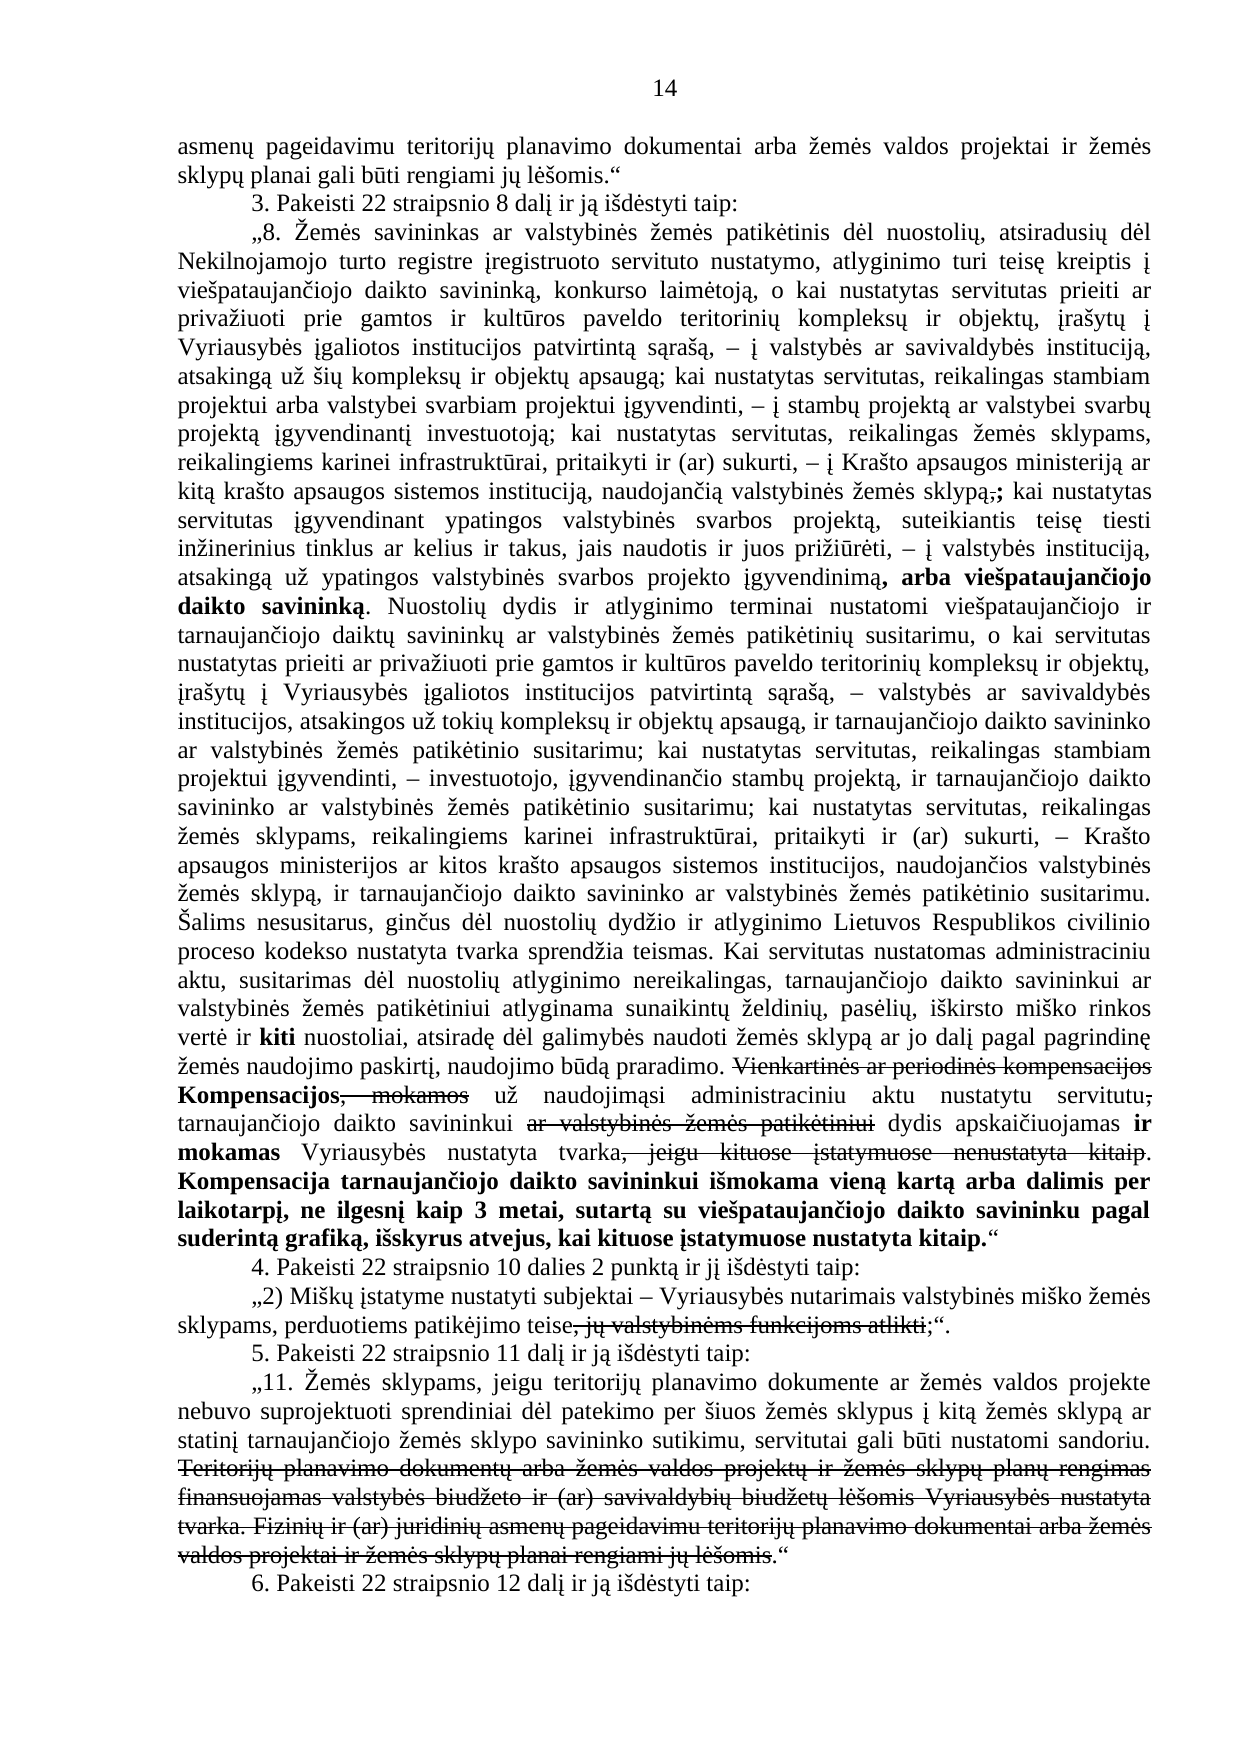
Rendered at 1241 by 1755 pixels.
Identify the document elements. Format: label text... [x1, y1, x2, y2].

text „11. Žemės sklypams, jeigu teritorijų planavimo dokumente ar žemės valdos projekte nebuvo suprojektuoti sprendiniai dėl patekimo per šiuos žemės sklypus į kitą žemės sklypą ar statinį tarnaujančiojo žemės sklypo savininko sutikimu, servitutai gali būti nustatomi sandoriu. Teritorijų planavimo dokumentų arba žemės valdos projektų ir žemės sklypų planų rengimas finansuojamas valstybės biudžeto ir (ar) savivaldybių biudžetų lėšomis Vyriausybės nustatyta tvarka. Fizinių ir (ar) juridinių asmenų pageidavimu teritorijų planavimo dokumentai arba žemės valdos projektai ir žemės sklypų planai rengiami jų lėšomis.“ [177, 1367, 1152, 1527]
text „11. Žemės sklypams, jeigu teritorijų planavimo dokumente ar žemės valdos projekte nebuvo suprojektuoti sprendiniai dėl patekimo per šiuos žemės sklypus į kitą žemės sklypą ar statinį tarnaujančiojo žemės sklypo savininko sutikimu, servitutai gali būti nustatomi sandoriu. Teritorijų planavimo dokumentų arba žemės valdos projektų ir žemės sklypų planų rengimas finansuojamas valstybės biudžeto ir (ar) savivaldybių biudžetų lėšomis Vyriausybės nustatyta tvarka. Fizinių ir (ar) juridinių asmenų pageidavimu teritorijų planavimo dokumentai arba žemės valdos projektai ir žemės sklypų planai rengiami jų lėšomis.“ [177, 1528, 1152, 1568]
text 6. Pakeisti 22 straipsnio 12 dalį ir ją išdėstyti taip: [177, 1568, 1152, 1597]
text 5. Pakeisti 22 straipsnio 11 dalį ir ją išdėstyti taip: [177, 1338, 1152, 1367]
text „2) Miškų įstatyme nustatyti subjektai – Vyriausybės nutarimais valstybinės miško žemės sklypams, perduotiems patikėjimo teise, jų valstybinėms funkcijoms atlikti;“. [177, 1281, 1152, 1338]
text „8. Žemės savininkas ar valstybinės žemės patikėtinis dėl nuostolių, atsiradusių dėl Nekilnojamojo turto registre įregistruoto servituto nustatymo, atlyginimo turi teisę kreiptis į viešpataujančiojo daikto savininką, konkurso laimėtoją, o kai nustatytas servitutas prieiti ar privažiuoti prie gamtos ir kultūros paveldo teritorinių kompleksų ir objektų, įrašytų į Vyriausybės įgaliotos institucijos patvirtintą sąrašą, – į valstybės ar savivaldybės instituciją, atsakingą už šių kompleksų ir objektų apsaugą; kai nustatytas servitutas, reikalingas stambiam projektui arba valstybei svarbiam projektui įgyvendinti, – į stambų projektą ar valstybei svarbų projektą įgyvendinantį investuotoją; kai nustatytas servitutas, reikalingas žemės sklypams, reikalingiems karinei infrastruktūrai, pritaikyti ir (ar) sukurti, – į Krašto apsaugos ministeriją ar kitą krašto apsaugos sistemos instituciją, naudojančią valstybinės žemės sklypą,; kai nustatytas servitutas įgyvendinant ypatingos valstybinės svarbos projektą, suteikiantis teisę tiesti inžinerinius tinklus ar kelius ir takus, jais naudotis ir juos prižiūrėti, – į valstybės instituciją, atsakingą už ypatingos valstybinės svarbos projekto įgyvendinimą, arba viešpataujančiojo daikto savininką. Nuostolių dydis ir atlyginimo terminai nustatomi viešpataujančiojo ir tarnaujančiojo daiktų savininkų ar valstybinės žemės patikėtinių susitarimu, o kai servitutas nustatytas prieiti ar privažiuoti prie gamtos ir kultūros paveldo teritorinių kompleksų ir objektų, įrašytų į Vyriausybės įgaliotos institucijos patvirtintą sąrašą, – valstybės ar savivaldybės institucijos, atsakingos už tokių kompleksų ir objektų apsaugą, ir tarnaujančiojo daikto savininko ar valstybinės žemės patikėtinio susitarimu; kai nustatytas servitutas, reikalingas stambiam projektui įgyvendinti, – investuotojo, įgyvendinančio stambų projektą, ir tarnaujančiojo daikto savininko ar valstybinės žemės patikėtinio susitarimu; kai nustatytas servitutas, reikalingas žemės sklypams, reikalingiems karinei infrastruktūrai, pritaikyti ir (ar) sukurti, – Krašto apsaugos ministerijos ar kitos krašto apsaugos sistemos institucijos, naudojančios valstybinės žemės sklypą, ir tarnaujančiojo daikto savininko ar valstybinės žemės patikėtinio susitarimu. Šalims nesusitarus, ginčus dėl nuostolių dydžio ir atlyginimo Lietuvos Respublikos civilinio proceso kodekso nustatyta tvarka sprendžia teismas. Kai servitutas nustatomas administraciniu aktu, susitarimas dėl nuostolių atlyginimo nereikalingas, tarnaujančiojo daikto savininkui ar valstybinės žemės patikėtiniui atlyginama sunaikintų želdinių, pasėlių, iškirsto miško rinkos vertė ir kiti nuostoliai, atsiradę dėl galimybės naudoti žemės sklypą ar jo dalį pagal pagrindinę žemės naudojimo paskirtį, naudojimo būdą praradimo. Vienkartinės ar periodinės kompensacijos Kompensacijos, mokamos už naudojimąsi administraciniu aktu nustatytu servitutu, tarnaujančiojo daikto savininkui ar valstybinės žemės patikėtiniui dydis apskaičiuojamas ir mokamas Vyriausybės nustatyta tvarka, jeigu kituose įstatymuose nenustatyta kitaip. Kompensacija tarnaujančiojo daikto savininkui išmokama vieną kartą arba dalimis per laikotarpį, ne ilgesnį kaip 3 metai, sutartą su viešpataujančiojo daikto savininku pagal suderintą grafiką, išskyrus atvejus, kai kituose įstatymuose nustatyta kitaip.“ [177, 217, 1152, 1252]
text 4. Pakeisti 22 straipsnio 10 dalies 2 punktą ir jį išdėstyti taip: [177, 1252, 1152, 1281]
text asmenų pageidavimu teritorijų planavimo dokumentai arba žemės valdos projektai ir žemės sklypų planai gali būti rengiami jų lėšomis.“ [177, 131, 1152, 188]
text 3. Pakeisti 22 straipsnio 8 dalį ir ją išdėstyti taip: [177, 188, 1152, 217]
